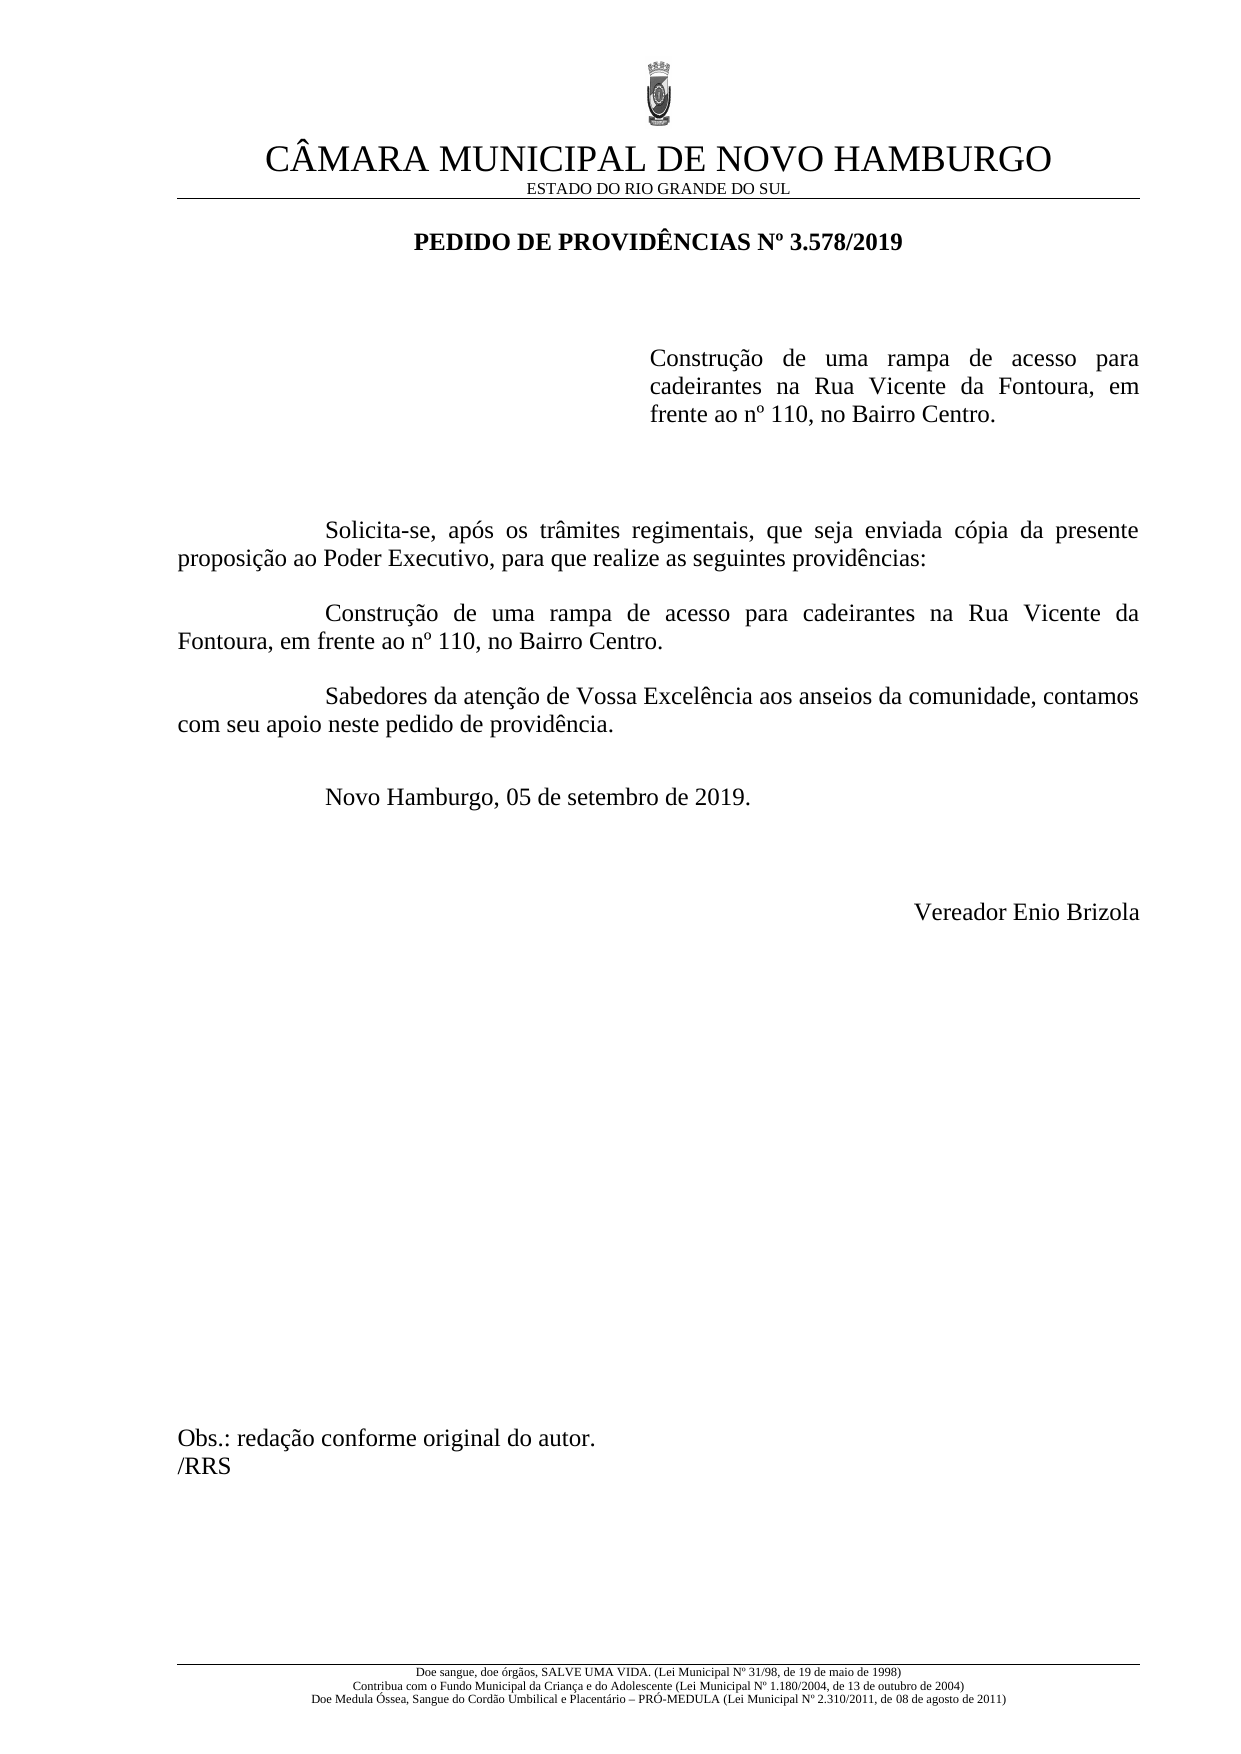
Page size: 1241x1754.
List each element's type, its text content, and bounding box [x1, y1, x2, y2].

text Novo Hamburgo, 05 de setembro de 2019. [177, 783, 1140, 811]
text Construção de uma rampa de acesso para cadeirantes na Rua Vicente da Fontoura, em frente ao nº 110, no Bairro Centro. [649, 344, 1140, 428]
text Solicita-se, após os trâmites regimentais, que seja enviada cópia da presente proposição ao Poder Executivo, para que realize as seguintes providências: [177, 516, 1140, 572]
text Sabedores da atenção de Vossa Excelência aos anseios da comunidade, contamos com seu apoio neste pedido de providência. [177, 682, 1140, 738]
text Obs.: redação conforme original do autor. [177, 1424, 1140, 1452]
text Construção de uma rampa de acesso para cadeirantes na Rua Vicente da Fontoura, em frente ao nº 110, no Bairro Centro. [177, 599, 1140, 655]
text PEDIDO DE PROVIDÊNCIAS Nº 3.578/2019 [177, 228, 1140, 256]
text Vereador Enio Brizola [177, 898, 1140, 925]
text /RRS [177, 1452, 1140, 1479]
